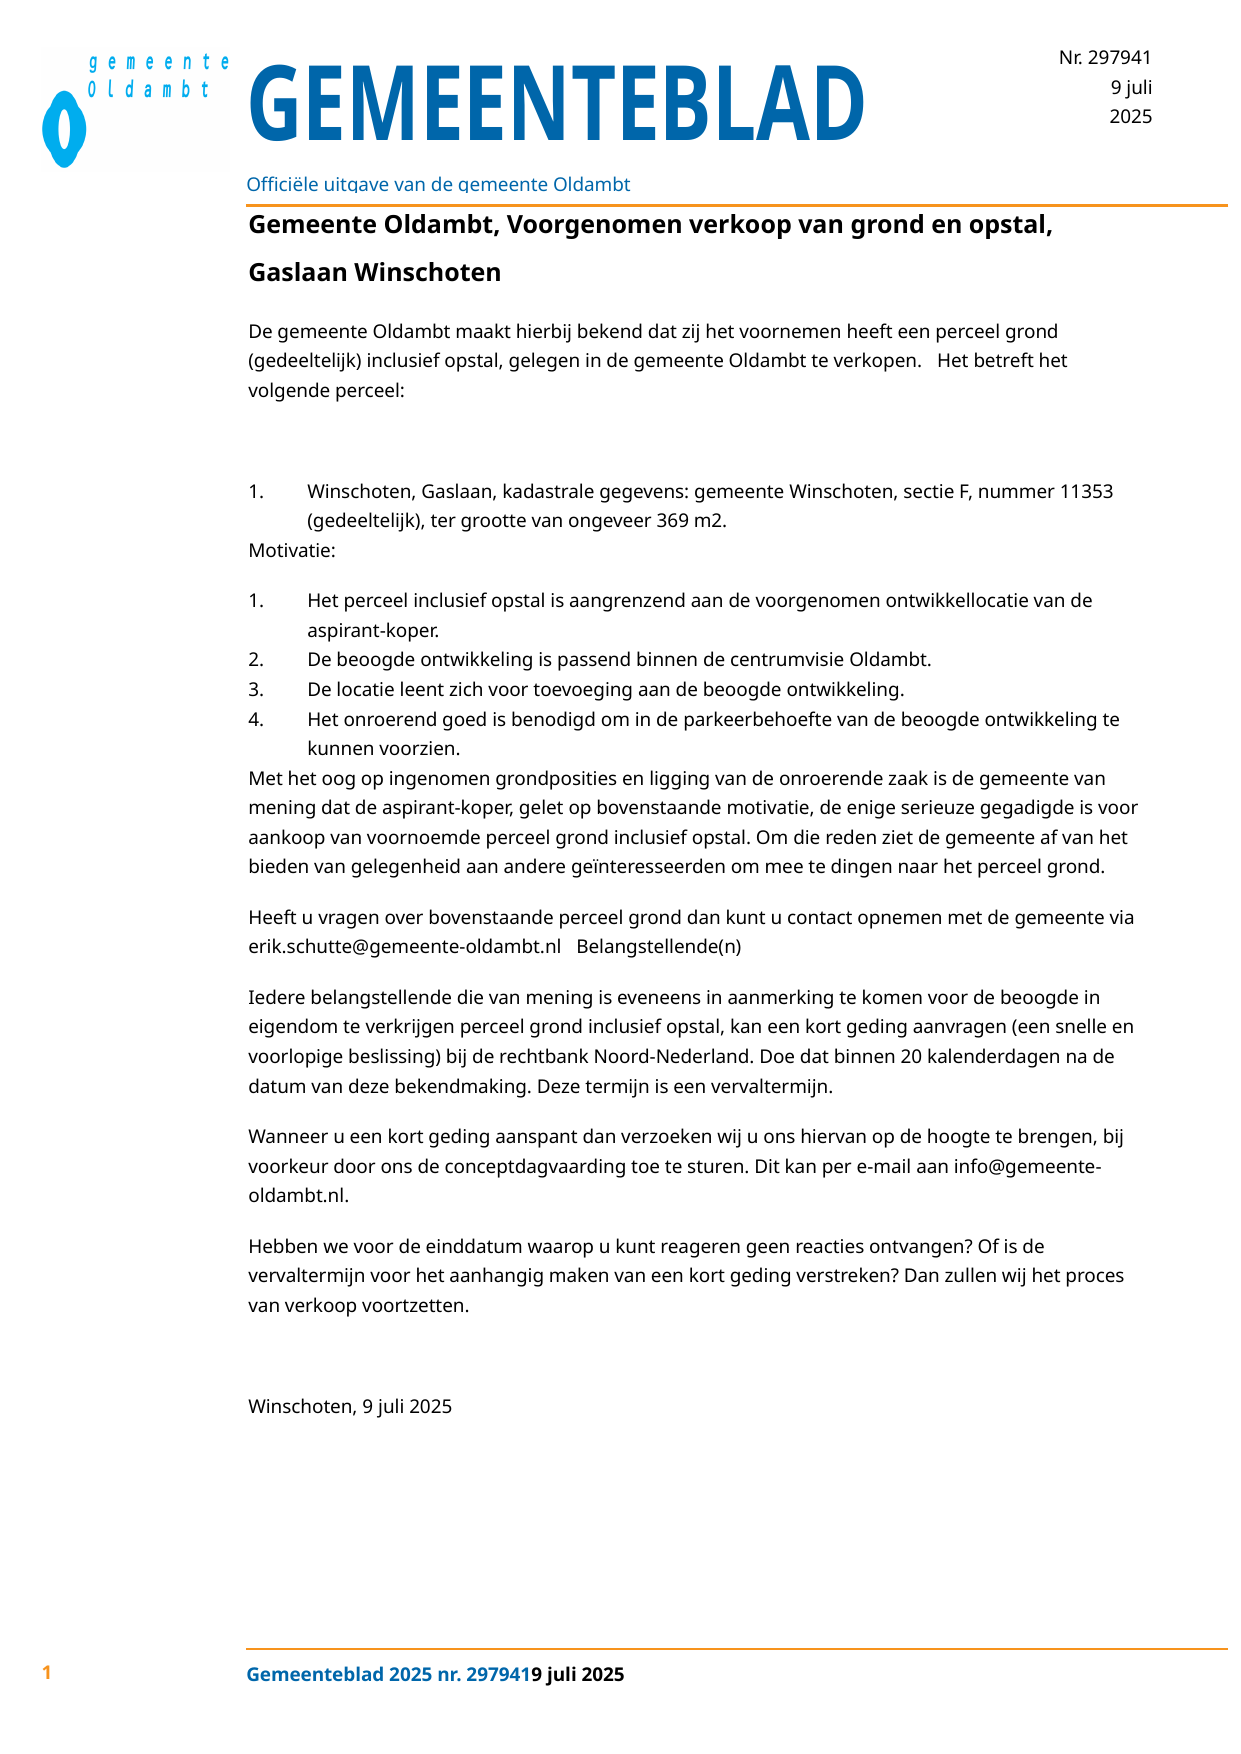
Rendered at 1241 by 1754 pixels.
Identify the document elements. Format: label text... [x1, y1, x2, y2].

text Motivatie: [248, 537, 1152, 563]
list Het perceel inclusief opstal is aangrenzend aan de voorgenomen ontwikkellocatie van de aspirant-koper. [248, 587, 1152, 643]
text Winschoten, 9 juli 2025 [248, 1393, 1152, 1419]
text Hebben we voor de einddatum waarop u kunt reageren geen reacties ontvangen? Of is de vervaltermijn voor het aanhangig maken van een kort geding verstreken? Dan zullen wij het proces van verkoop voortzetten. [248, 1233, 1152, 1318]
picture [41, 47, 231, 172]
text Met het oog op ingenomen grondposities en ligging van de onroerende zaak is de gemeente van mening dat de aspirant-koper, gelet op bovenstaande motivatie, de enige serieuze gegadigde is voor aankoop van voornoemde perceel grond inclusief opstal. Om die reden ziet de gemeente af van het bieden van gelegenheid aan andere geïnteresseerden om mee te dingen naar het perceel grond. [248, 765, 1152, 879]
text Wanneer u een kort geding aanspant dan verzoeken wij u ons hiervan op de hoogte te brengen, bij voorkeur door ons de conceptdagvaarding toe te sturen. Dit kan per e-mail aan info@gemeente-oldambt.nl. [248, 1123, 1152, 1208]
list Winschoten, Gaslaan, kadastrale gegevens: gemeente Winschoten, sectie F, nummer 11353 (gedeeltelijk), ter grootte van ongeveer 369 m2. [248, 478, 1152, 533]
text De gemeente Oldambt maakt hierbij bekend dat zij het voornemen heeft een perceel grond (gedeeltelijk) inclusief opstal, gelegen in de gemeente Oldambt te verkopen. Het betreft het volgende perceel: [248, 318, 1152, 403]
list Het onroerend goed is benodigd om in de parkeerbehoefte van de beoogde ontwikkeling te kunnen voorzien. [248, 706, 1152, 761]
list De beoogde ontwikkeling is passend binnen de centrumvisie Oldambt. [248, 647, 1152, 672]
list De locatie leent zich voor toevoeging aan de beoogde ontwikkeling. [248, 676, 1152, 702]
text Heeft u vragen over bovenstaande perceel grond dan kunt u contact opnemen met de gemeente via erik.schutte@gemeente-oldambt.nl Belangstellende(n) [248, 904, 1152, 959]
text Gemeente Oldambt, Voorgenomen verkoop van grond en opstal, Gaslaan Winschoten [248, 207, 1152, 288]
text Iedere belangstellende die van mening is eveneens in aanmerking te komen voor de beoogde in eigendom te verkrijgen perceel grond inclusief opstal, kan een kort geding aanvragen (een snelle en voorlopige beslissing) bij de rechtbank Noord-Nederland. Doe dat binnen 20 kalenderdagen na de datum van deze bekendmaking. Deze termijn is een vervaltermijn. [248, 984, 1152, 1099]
